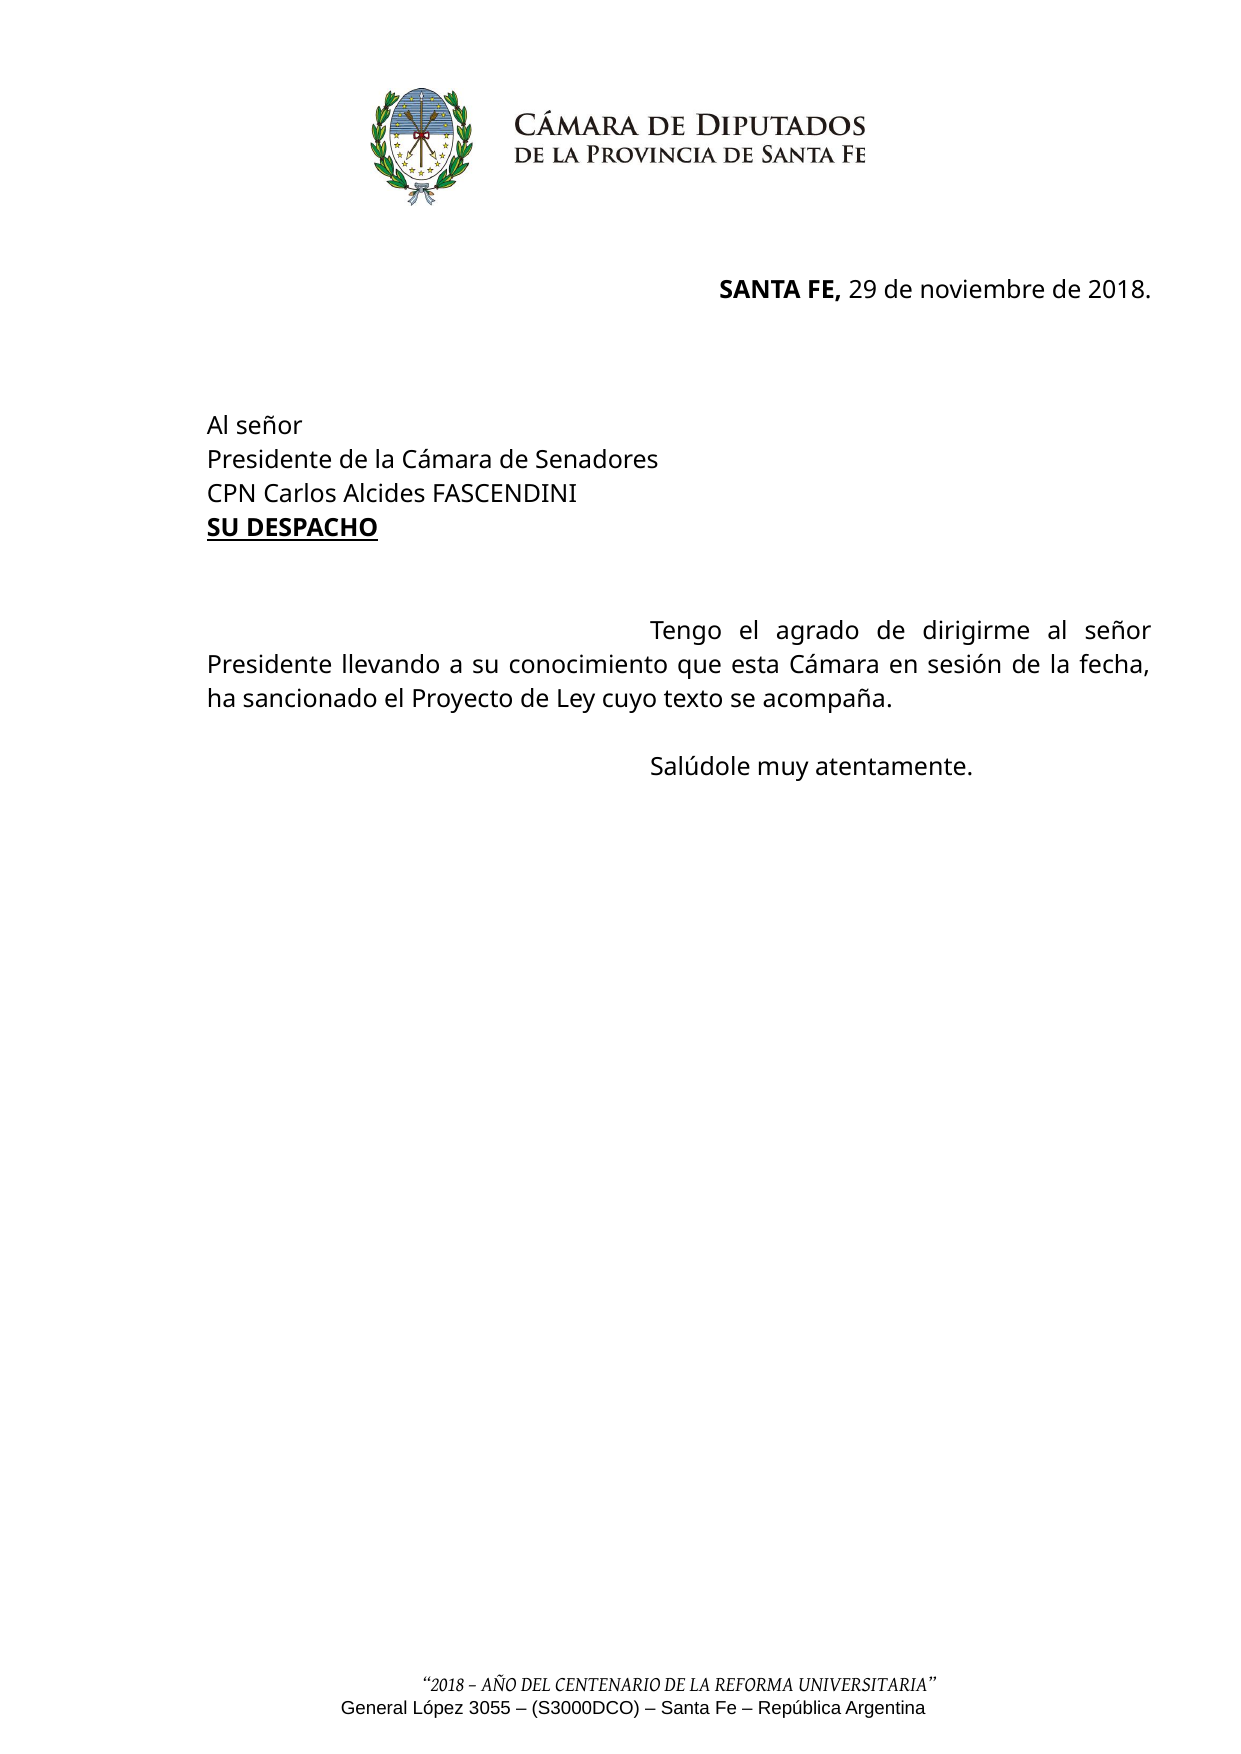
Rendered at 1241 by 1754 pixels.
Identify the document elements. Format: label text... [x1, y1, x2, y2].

text Salúdole muy atentamente. [207, 748, 1152, 783]
text SANTA FE, 29 de noviembre de 2018. [207, 272, 1152, 306]
text SU DESPACHO [207, 510, 1152, 544]
text Presidente de la Cámara de Senadores [207, 442, 1152, 476]
text Al señor [207, 408, 1152, 442]
text CPN Carlos Alcides FASCENDINI [207, 476, 1152, 510]
text Tengo el agrado de dirigirme al señor Presidente llevando a su conocimiento que esta Cámara en sesión de la fecha, ha sancionado el Proyecto de Ley cuyo texto se acompaña. [207, 612, 1152, 714]
picture [370, 88, 866, 210]
